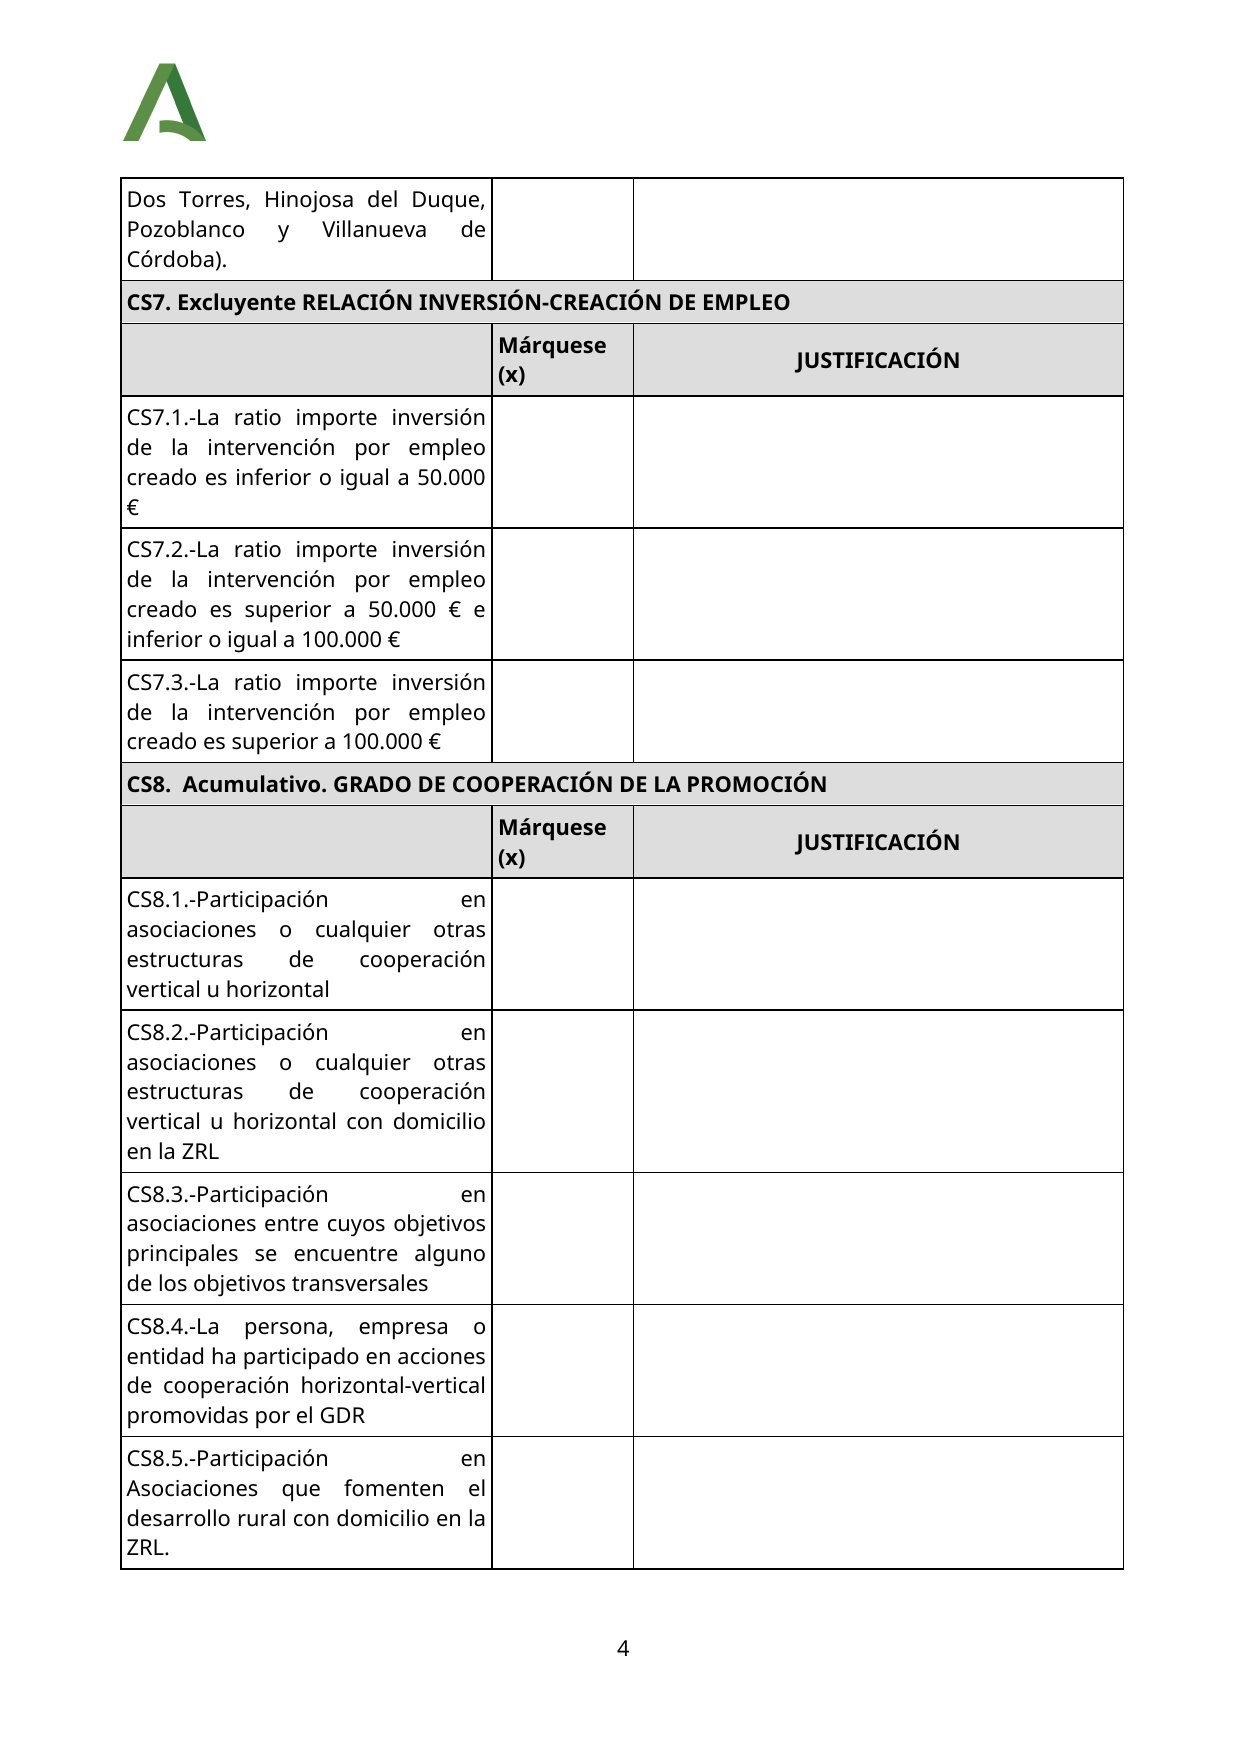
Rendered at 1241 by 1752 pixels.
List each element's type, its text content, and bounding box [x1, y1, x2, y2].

table_cell [634, 661, 1123, 762]
table_cell JUSTIFICACIÓN [634, 806, 1123, 877]
table_cell CS8.3.-Participación en asociaciones entre cuyos objetivos principales se encuentre alguno de los objetivos transversales [122, 1173, 491, 1303]
table_cell CS7.1.-La ratio importe inversión de la intervención por empleo creado es inferior o igual a 50.000 € [122, 397, 491, 527]
table_cell [493, 1305, 633, 1436]
table_cell [634, 179, 1123, 279]
table_cell [493, 1011, 633, 1171]
table_cell [493, 179, 633, 279]
table_cell [122, 324, 491, 395]
table_cell Márquese (x) [493, 806, 633, 877]
table_cell CS7.3.-La ratio importe inversión de la intervención por empleo creado es superior a 100.000 € [122, 661, 491, 762]
table_cell [634, 1437, 1123, 1568]
table_cell [634, 1305, 1123, 1436]
table_cell CS7. Excluyente RELACIÓN INVERSIÓN-CREACIÓN DE EMPLEO [122, 281, 1123, 322]
table_cell [493, 879, 633, 1009]
table_cell [493, 1173, 633, 1303]
table_cell CS8.4.-La persona, empresa o entidad ha participado en acciones de cooperación horizontal-vertical promovidas por el GDR [122, 1305, 491, 1436]
table_cell Dos Torres, Hinojosa del Duque, Pozoblanco y Villanueva de Córdoba). [122, 179, 491, 279]
table_cell [634, 1173, 1123, 1303]
table_cell [634, 397, 1123, 527]
table_cell CS7.2.-La ratio importe inversión de la intervención por empleo creado es superior a 50.000 € e inferior o igual a 100.000 € [122, 529, 491, 659]
table_cell [493, 661, 633, 762]
table_cell [493, 529, 633, 659]
table_cell Márquese (x) [493, 324, 633, 395]
table_cell CS8.5.-Participación en Asociaciones que fomenten el desarrollo rural con domicilio en la ZRL. [122, 1437, 491, 1568]
table_cell [493, 1437, 633, 1568]
table_cell CS8.2.-Participación en asociaciones o cualquier otras estructuras de cooperación vertical u horizontal con domicilio en la ZRL [122, 1011, 491, 1171]
table_cell [634, 1011, 1123, 1171]
table_cell JUSTIFICACIÓN [634, 324, 1123, 395]
table_cell CS8. Acumulativo. GRADO DE COOPERACIÓN DE LA PROMOCIÓN [122, 763, 1123, 804]
table_cell [493, 397, 633, 527]
table_cell [634, 879, 1123, 1009]
table_cell [634, 529, 1123, 659]
picture [118, 59, 211, 146]
table_cell CS8.1.-Participación en asociaciones o cualquier otras estructuras de cooperación vertical u horizontal [122, 879, 491, 1009]
table_cell [122, 806, 491, 877]
